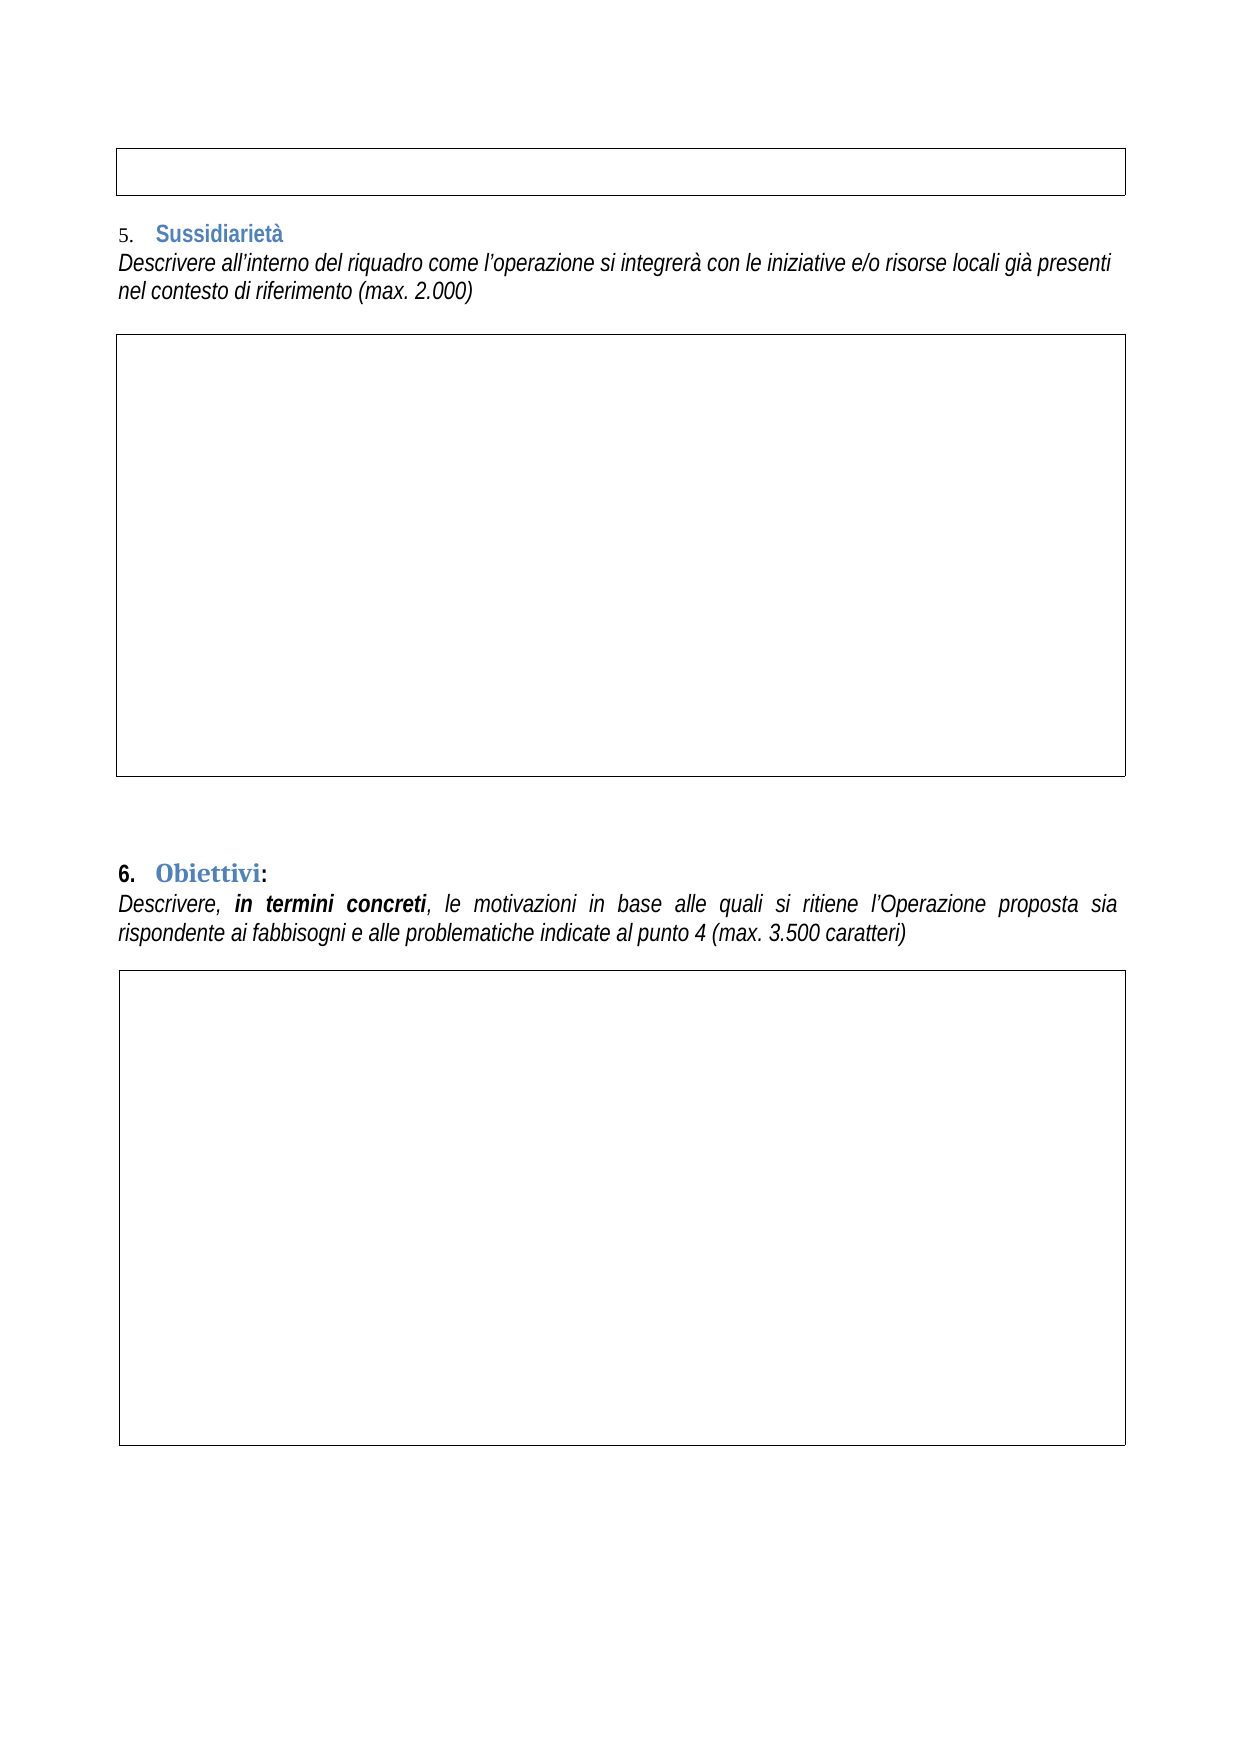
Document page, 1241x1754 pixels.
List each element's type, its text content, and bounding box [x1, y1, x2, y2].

text Descrivere all’interno del riquadro come l’operazione si integrerà con le iniziative e/o risorse locali già presenti nel contesto di riferimento (max. 2.000) [118, 248, 1122, 305]
table_header [117, 335, 1125, 776]
table_header [120, 971, 1125, 1444]
list Obiettivi: [118, 858, 1122, 889]
list Sussidiarietà [118, 219, 1122, 248]
table_header [117, 149, 1125, 195]
text Descrivere, in termini concreti, le motivazioni in base alle quali si ritiene l’Operazione proposta sia rispondente ai fabbisogni e alle problematiche indicate al punto 4 (max. 3.500 caratteri) [118, 889, 1122, 946]
